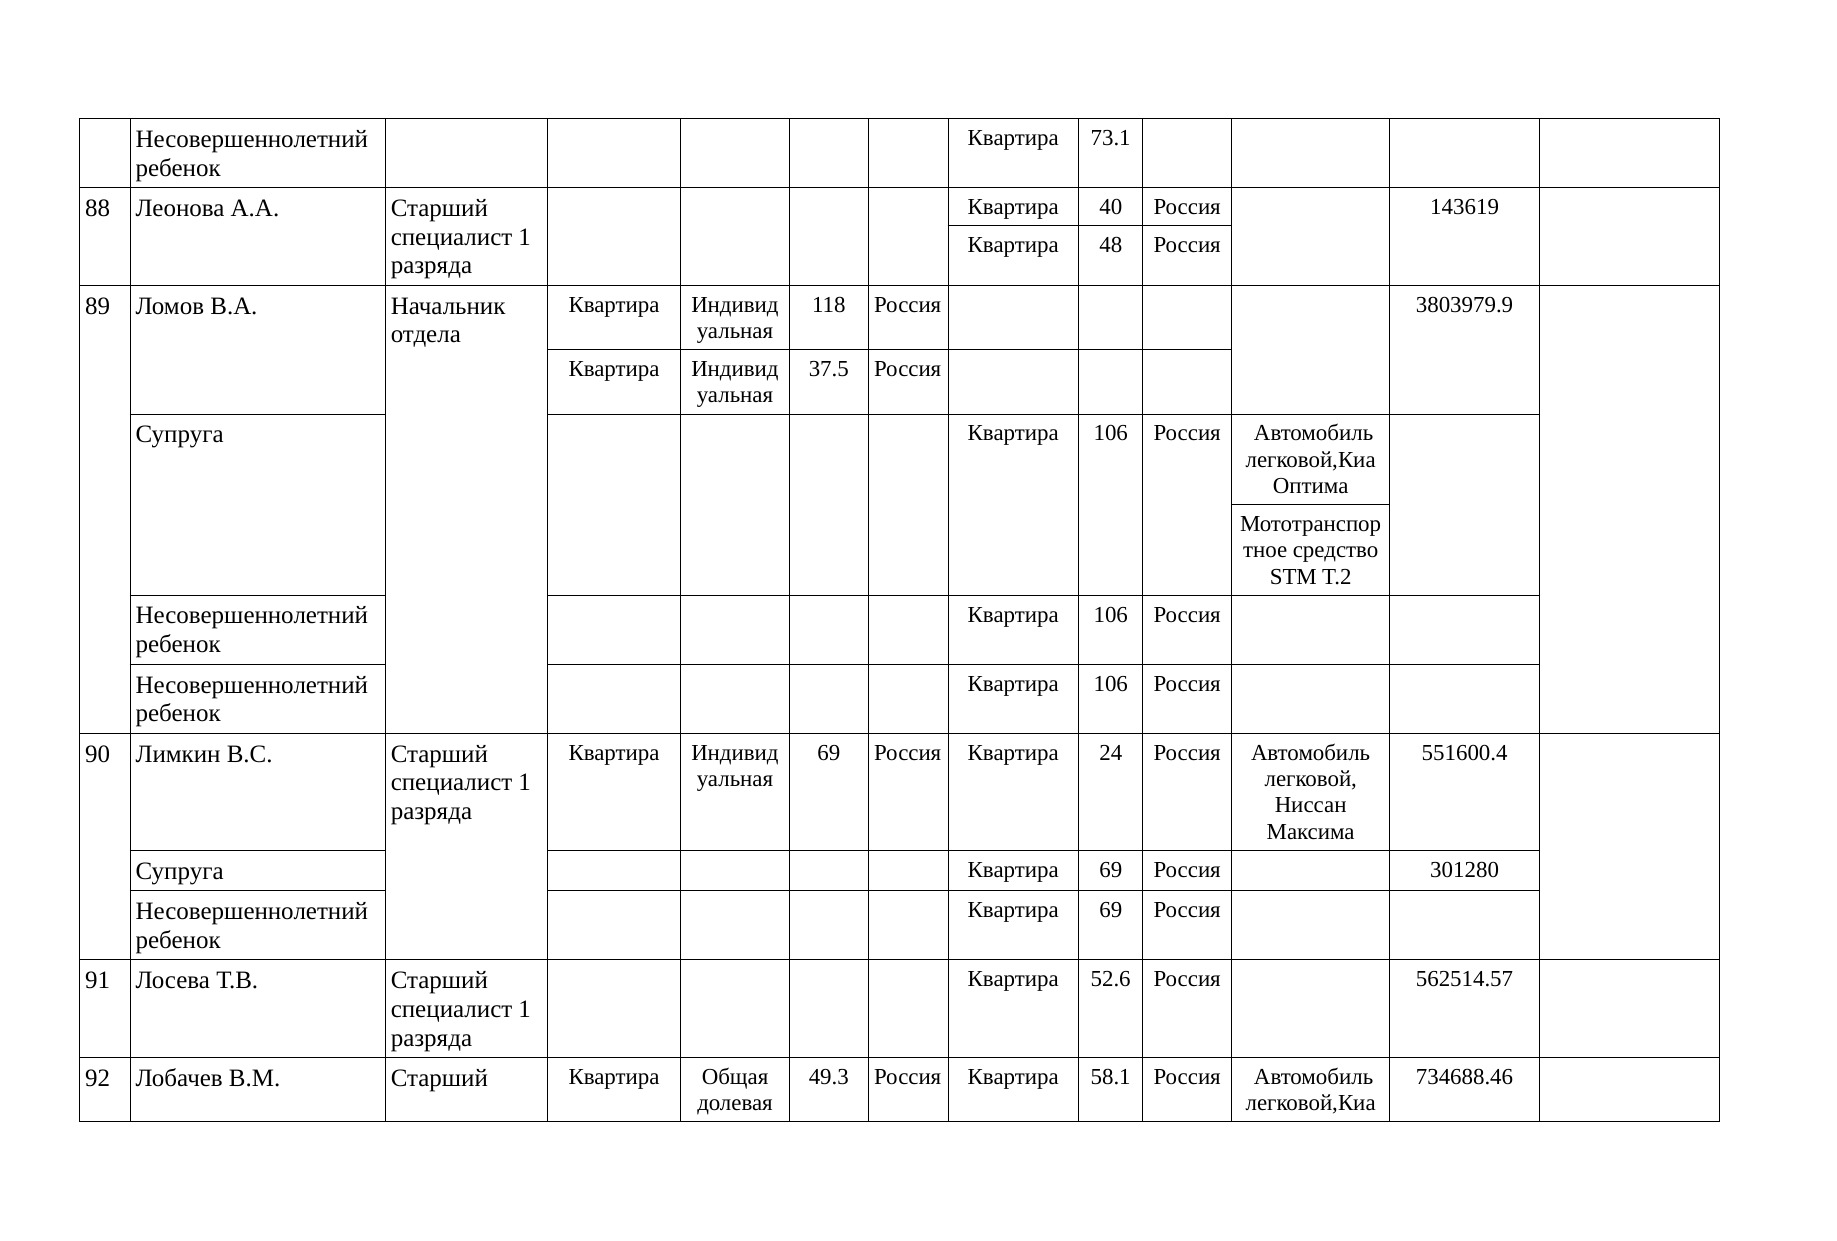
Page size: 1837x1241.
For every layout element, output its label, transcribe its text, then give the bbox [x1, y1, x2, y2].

table_cell [869, 851, 948, 890]
table_cell [949, 286, 1078, 349]
table_cell Супруга [131, 851, 385, 890]
table_cell Квартира [949, 665, 1078, 733]
table_cell Автомобиль легковой,Киа Оптима [1232, 415, 1389, 504]
table_cell [681, 415, 789, 595]
table_cell [790, 415, 868, 595]
table_cell [790, 960, 868, 1057]
table_cell [548, 891, 680, 959]
table_cell [1232, 119, 1389, 187]
table_cell [1232, 891, 1389, 959]
table_cell [681, 596, 789, 664]
table_cell Россия [869, 286, 948, 349]
table_cell [1390, 596, 1539, 664]
table_cell [1232, 851, 1389, 890]
table_cell Россия [1143, 226, 1231, 285]
table_cell [548, 665, 680, 733]
table_cell Квартира [949, 226, 1078, 285]
table_cell [1390, 665, 1539, 733]
table_cell [1143, 286, 1231, 349]
table_cell Квартира [949, 415, 1078, 595]
table_cell [1232, 188, 1389, 285]
table_cell 69 [1079, 851, 1142, 890]
table_cell Лобачев В.М. [131, 1058, 385, 1121]
table_cell Россия [1143, 665, 1231, 733]
table_cell 92 [80, 1058, 130, 1121]
table_cell [681, 851, 789, 890]
table_cell Квартира [548, 1058, 680, 1121]
table_cell 89 [80, 286, 130, 733]
table_cell 118 [790, 286, 868, 349]
table_cell Квартира [949, 891, 1078, 959]
table_cell Индивидуальная [681, 286, 789, 349]
table_cell 106 [1079, 665, 1142, 733]
table_cell [548, 851, 680, 890]
table_cell [790, 596, 868, 664]
table_cell [1143, 119, 1231, 187]
table_cell [790, 851, 868, 890]
table_cell [869, 891, 948, 959]
table_cell Ломов В.А. [131, 286, 385, 413]
table_cell [1540, 286, 1719, 733]
table_cell Россия [1143, 891, 1231, 959]
table_cell Россия [1143, 188, 1231, 225]
table_cell [681, 891, 789, 959]
table_cell Мототранспортное средство STM T.2 [1232, 505, 1389, 595]
table_cell 69 [1079, 891, 1142, 959]
table_cell 551600,4 [1390, 734, 1539, 850]
table_cell Индивидуальная [681, 350, 789, 413]
table_cell [681, 665, 789, 733]
table_cell Несовершеннолетний ребенок [131, 891, 385, 959]
table_cell Квартира [949, 851, 1078, 890]
table_cell 301280 [1390, 851, 1539, 890]
table_cell 734688,46 [1390, 1058, 1539, 1121]
table_cell 48 [1079, 226, 1142, 285]
table_cell 143619 [1390, 188, 1539, 285]
table_cell Квартира [949, 119, 1078, 187]
table_cell Старший специалист 1 разряда [386, 734, 547, 959]
table_cell Россия [1143, 1058, 1231, 1121]
table_cell Квартира [548, 734, 680, 850]
table_cell [548, 596, 680, 664]
table_cell 24 [1079, 734, 1142, 850]
table_cell [790, 119, 868, 187]
table_cell Россия [1143, 415, 1231, 595]
table_cell 3803979,9 [1390, 286, 1539, 413]
table_cell Россия [869, 1058, 948, 1121]
table_cell Россия [869, 350, 948, 413]
table_cell [1232, 596, 1389, 664]
table_cell [869, 188, 948, 285]
table_cell [681, 960, 789, 1057]
table_cell [80, 119, 130, 187]
table_cell 90 [80, 734, 130, 959]
table_cell 106 [1079, 596, 1142, 664]
table_cell 40 [1079, 188, 1142, 225]
table_cell [1390, 891, 1539, 959]
table_cell [386, 119, 547, 187]
table_cell 562514,57 [1390, 960, 1539, 1057]
table_cell [869, 665, 948, 733]
table_cell Лимкин В.С. [131, 734, 385, 850]
table_cell Индивидуальная [681, 734, 789, 850]
table_cell [1232, 960, 1389, 1057]
table_cell Лосева Т.В. [131, 960, 385, 1057]
table_cell Квартира [949, 596, 1078, 664]
table_cell 52,6 [1079, 960, 1142, 1057]
table_cell Начальник отдела [386, 286, 547, 733]
table_cell [548, 415, 680, 595]
table_cell [1540, 1058, 1719, 1121]
table_cell [1390, 119, 1539, 187]
table_cell Общая долевая [681, 1058, 789, 1121]
table_cell [790, 665, 868, 733]
table_cell [1079, 286, 1142, 349]
table_cell 91 [80, 960, 130, 1057]
table_cell 49,3 [790, 1058, 868, 1121]
table_cell Квартира [949, 1058, 1078, 1121]
table_cell Несовершеннолетнийребенок [131, 119, 385, 187]
table_cell [869, 415, 948, 595]
table_cell Старший специалист 1 разряда [386, 188, 547, 285]
table_cell 88 [80, 188, 130, 285]
table_cell [869, 596, 948, 664]
table_cell Россия [1143, 734, 1231, 850]
table_cell [1390, 415, 1539, 595]
table_cell 37,5 [790, 350, 868, 413]
table_cell 58,1 [1079, 1058, 1142, 1121]
table_cell [869, 960, 948, 1057]
table_cell Квартира [949, 734, 1078, 850]
table_cell Россия [1143, 596, 1231, 664]
table_cell Автомобиль легковой, Ниссан Максима [1232, 734, 1389, 850]
table_cell Квартира [548, 286, 680, 349]
table_cell 73,1 [1079, 119, 1142, 187]
table_cell [1540, 119, 1719, 187]
table_cell [548, 960, 680, 1057]
table_cell [681, 188, 789, 285]
table_cell [949, 350, 1078, 413]
table_cell [1540, 734, 1719, 959]
table_cell [548, 188, 680, 285]
table_cell Россия [1143, 851, 1231, 890]
table_cell [1232, 286, 1389, 413]
table_cell Несовершеннолетний ребенок [131, 596, 385, 664]
table_cell Автомобиль легковой,Киа [1232, 1058, 1389, 1121]
table_cell Леонова А.А. [131, 188, 385, 285]
table_cell Россия [1143, 960, 1231, 1057]
table_cell Квартира [949, 960, 1078, 1057]
table_cell Квартира [548, 350, 680, 413]
table_cell Несовершеннолетний ребенок [131, 665, 385, 733]
table_cell Супруга [131, 415, 385, 595]
table_cell Старший специалист 1 разряда [386, 960, 547, 1057]
table_cell [869, 119, 948, 187]
table_cell Квартира [949, 188, 1078, 225]
table_cell 106 [1079, 415, 1142, 595]
table_cell [548, 119, 680, 187]
table_cell [790, 188, 868, 285]
table_cell Россия [869, 734, 948, 850]
table_cell [1079, 350, 1142, 413]
table_cell [1540, 960, 1719, 1057]
table_cell Старший [386, 1058, 547, 1121]
table_cell [1232, 665, 1389, 733]
table_cell 69 [790, 734, 868, 850]
table_cell [790, 891, 868, 959]
table_cell [681, 119, 789, 187]
table_cell [1143, 350, 1231, 413]
table_cell [1540, 188, 1719, 285]
